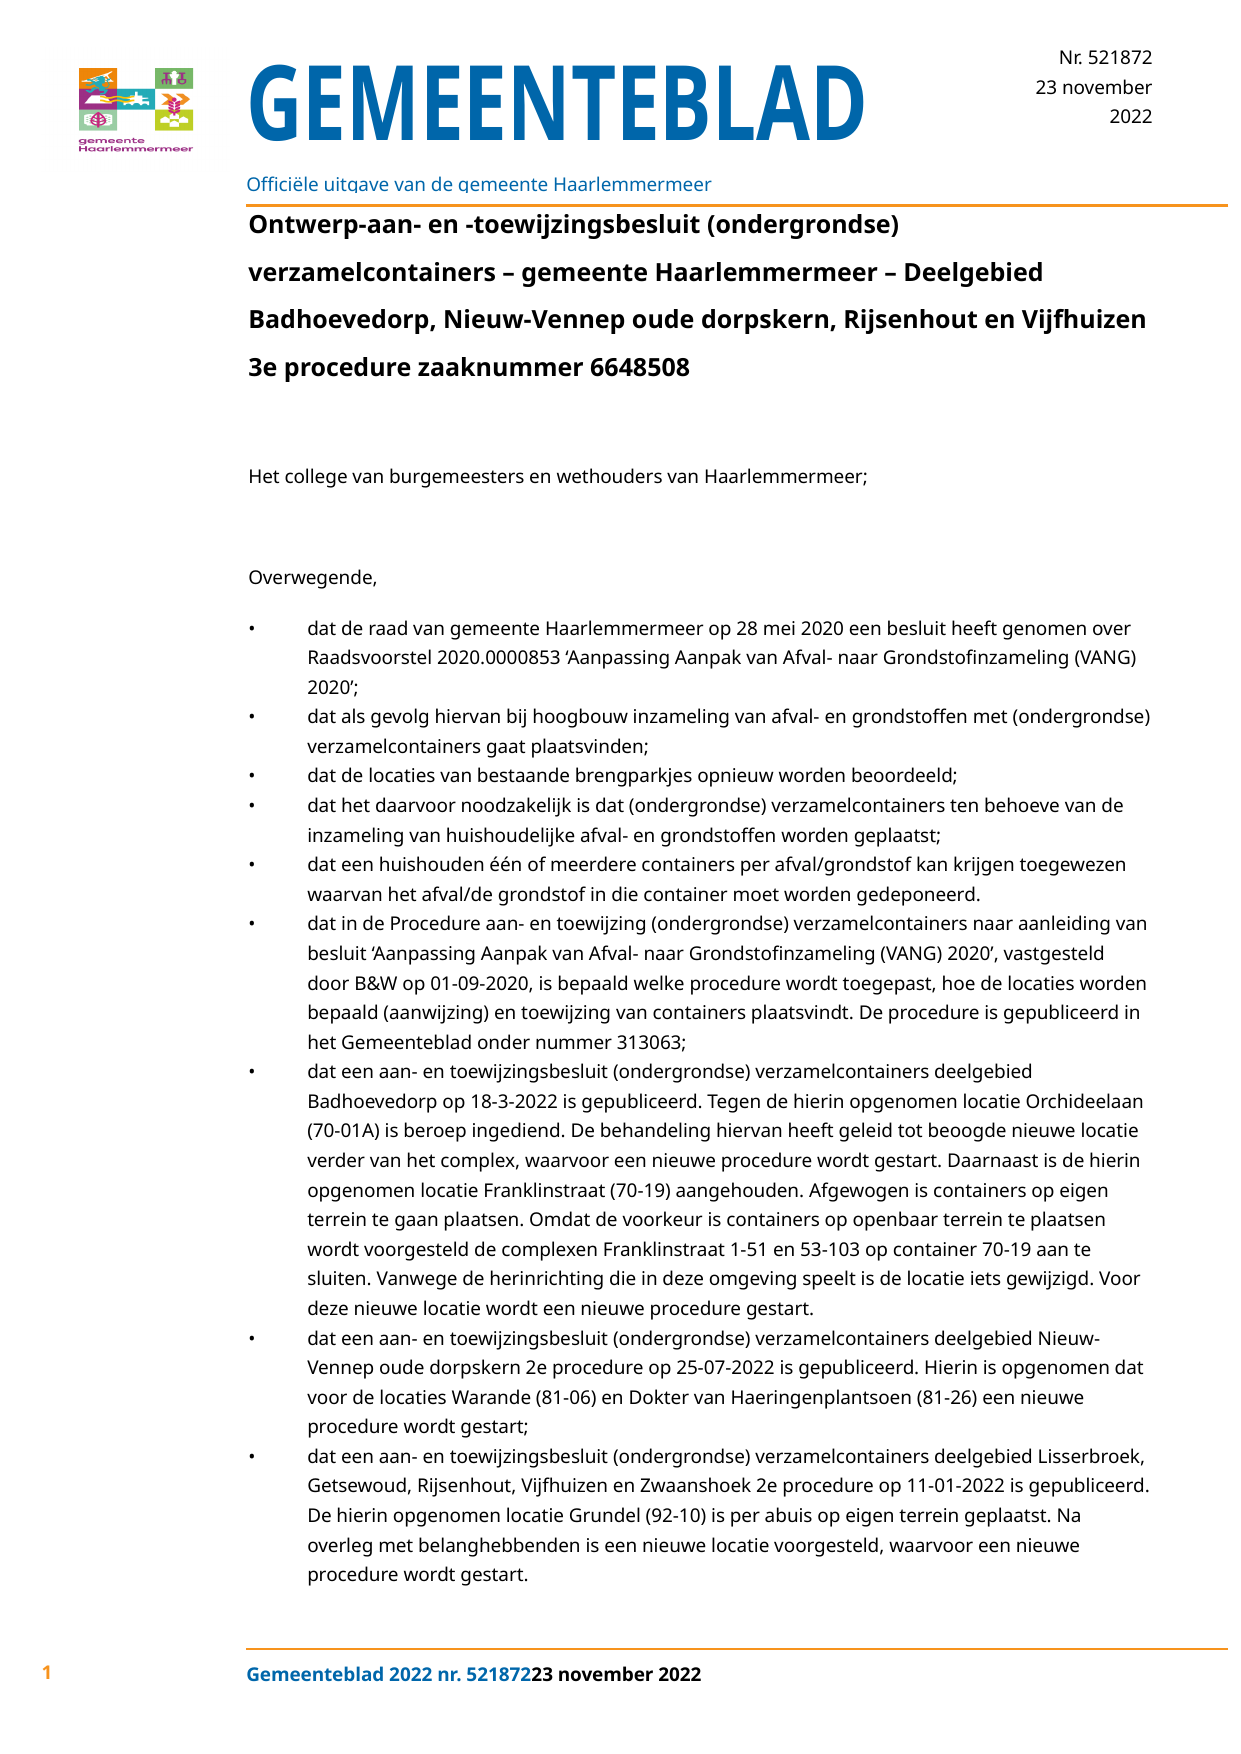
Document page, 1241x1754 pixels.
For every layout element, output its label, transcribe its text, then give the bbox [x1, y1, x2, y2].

list dat als gevolg hiervan bij hoogbouw inzameling van afval- en grondstoffen met (ondergrondse) verzamelcontainers gaat plaatsvinden; [248, 703, 1152, 759]
text Overwegende, [248, 564, 1152, 590]
list dat het daarvoor noodzakelijk is dat (ondergrondse) verzamelcontainers ten behoeve van de inzameling van huishoudelijke afval- en grondstoffen worden geplaatst; [248, 792, 1152, 848]
list dat een aan- en toewijzingsbesluit (ondergrondse) verzamelcontainers deelgebied Nieuw-Vennep oude dorpskern 2e procedure op 25-07-2022 is gepubliceerd. Hierin is opgenomen dat voor de locaties Warande (81-06) en Dokter van Haeringenplantsoen (81-26) een nieuwe procedure wordt gestart; [248, 1325, 1152, 1439]
text Het college van burgemeesters en wethouders van Haarlemmermeer; [248, 463, 1152, 489]
list dat een aan- en toewijzingsbesluit (ondergrondse) verzamelcontainers deelgebied Badhoevedorp op 18-3-2022 is gepubliceerd. Tegen de hierin opgenomen locatie Orchideelaan (70-01A) is beroep ingediend. De behandeling hiervan heeft geleid tot beoogde nieuwe locatie verder van het complex, waarvoor een nieuwe procedure wordt gestart. Daarnaast is de hierin opgenomen locatie Franklinstraat (70-19) aangehouden. Afgewogen is containers op eigen terrein te gaan plaatsen. Omdat de voorkeur is containers op openbaar terrein te plaatsen wordt voorgesteld de complexen Franklinstraat 1-51 en 53-103 op container 70-19 aan te sluiten. Vanwege de herinrichting die in deze omgeving speelt is de locatie iets gewijzigd. Voor deze nieuwe locatie wordt een nieuwe procedure gestart. [248, 1058, 1152, 1321]
list dat de raad van gemeente Haarlemmermeer op 28 mei 2020 een besluit heeft genomen over Raadsvoorstel 2020.0000853 ‘Aanpassing Aanpak van Afval- naar Grondstofinzameling (VANG) 2020’; [248, 615, 1152, 700]
list dat de locaties van bestaande brengparkjes opnieuw worden beoordeeld; [248, 763, 1152, 788]
text Ontwerp-aan- en -toewijzingsbesluit (ondergrondse) verzamelcontainers – gemeente Haarlemmermeer – Deelgebied Badhoevedorp, Nieuw-Vennep oude dorpskern, Rijsenhout en Vijfhuizen 3e procedure zaaknummer 6648508 [248, 207, 1152, 384]
picture [41, 47, 231, 172]
list dat een huishouden één of meerdere containers per afval/grondstof kan krijgen toegewezen waarvan het afval/de grondstof in die container moet worden gedeponeerd. [248, 851, 1152, 907]
list dat een aan- en toewijzingsbesluit (ondergrondse) verzamelcontainers deelgebied Lisserbroek, Getsewoud, Rijsenhout, Vijfhuizen en Zwaanshoek 2e procedure op 11-01-2022 is gepubliceerd. De hierin opgenomen locatie Grundel (92-10) is per abuis op eigen terrein geplaatst. Na overleg met belanghebbenden is een nieuwe locatie voorgesteld, waarvoor een nieuwe procedure wordt gestart. [248, 1443, 1152, 1587]
list dat in de Procedure aan- en toewijzing (ondergrondse) verzamelcontainers naar aanleiding van besluit ‘Aanpassing Aanpak van Afval- naar Grondstofinzameling (VANG) 2020’, vastgesteld door B&W op 01-09-2020, is bepaald welke procedure wordt toegepast, hoe de locaties worden bepaald (aanwijzing) en toewijzing van containers plaatsvindt. De procedure is gepubliceerd in het Gemeenteblad onder nummer 313063; [248, 911, 1152, 1055]
